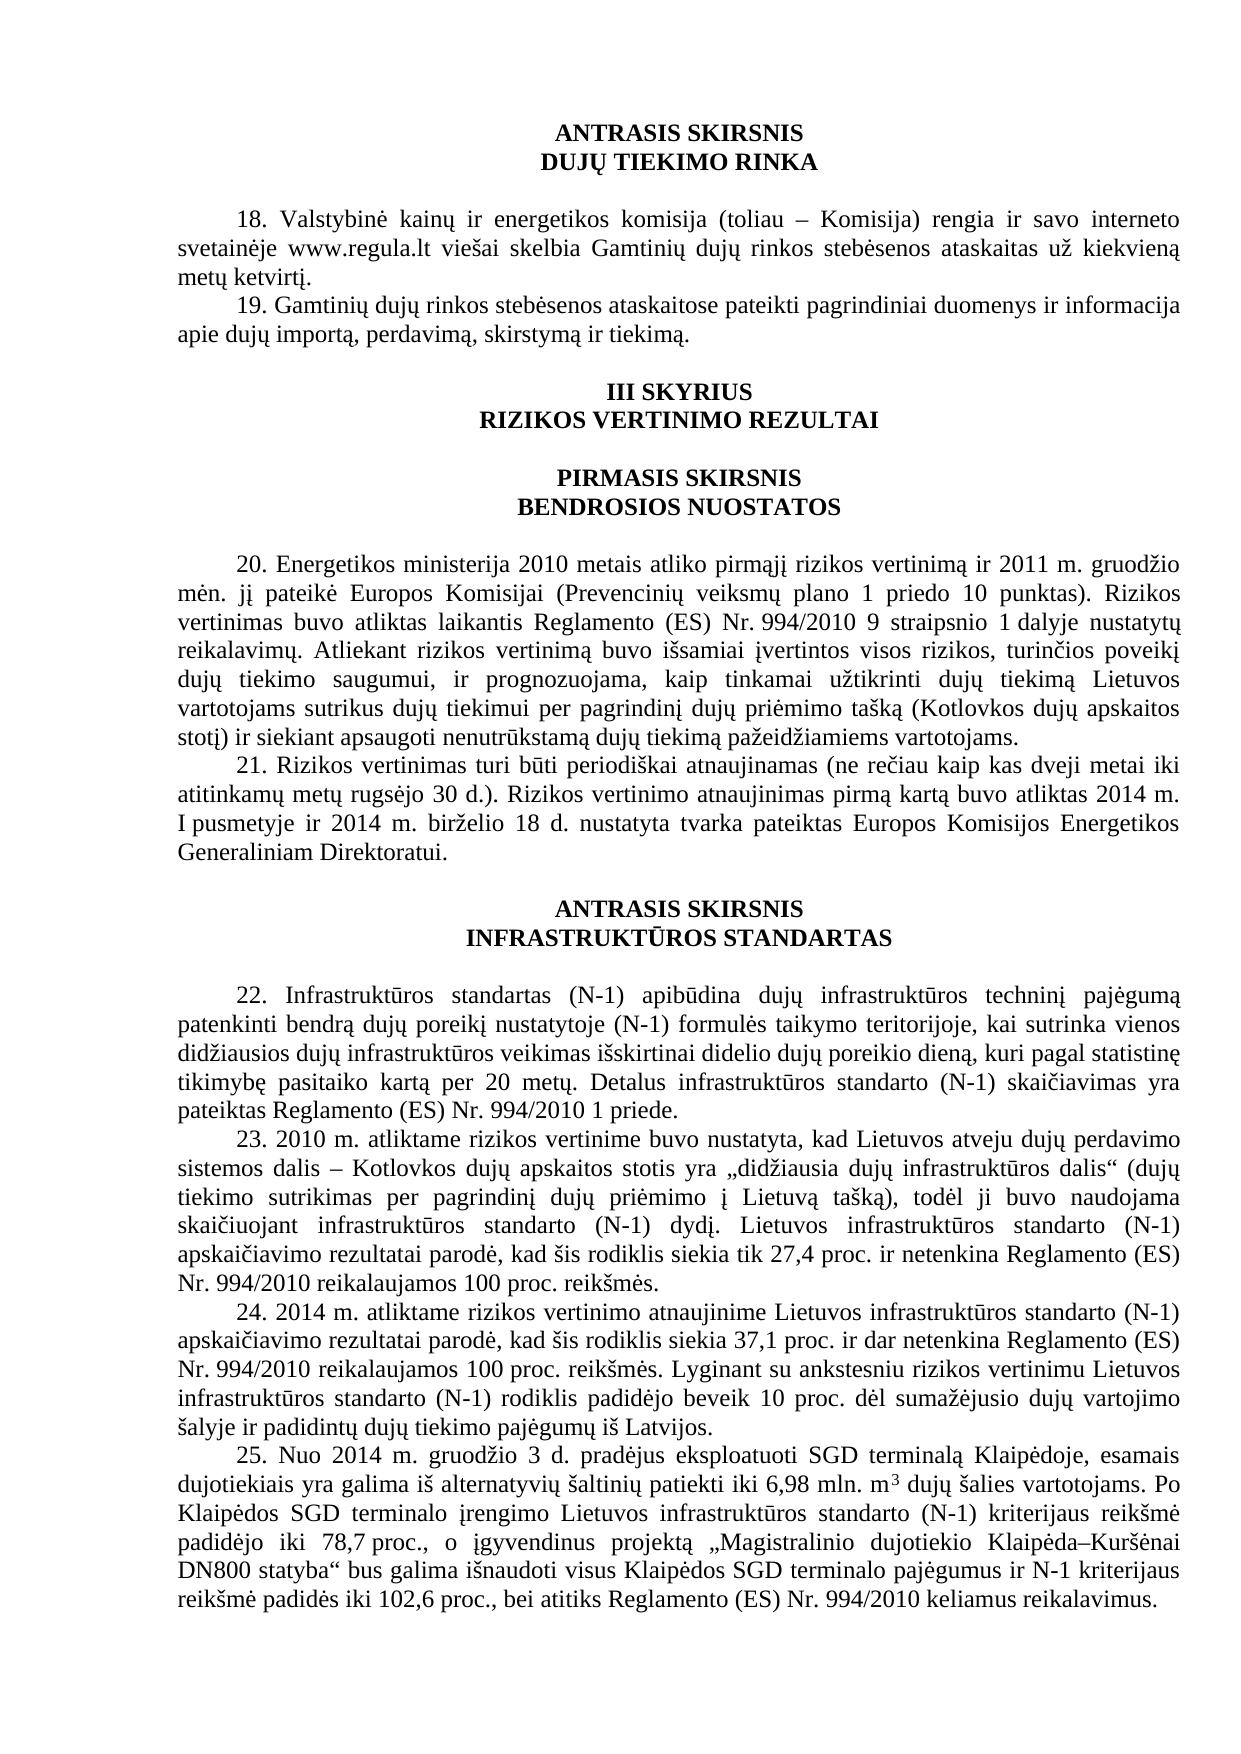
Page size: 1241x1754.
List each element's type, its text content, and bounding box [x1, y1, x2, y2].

text PIRMASIS SKIRSNIS [177, 463, 1181, 492]
text 23. 2010 m. atliktame rizikos vertinime buvo nustatyta, kad Lietuvos atveju dujų perdavimo sistemos dalis – Kotlovkos dujų apskaitos stotis yra „didžiausia dujų infrastruktūros dalis“ (dujų tiekimo sutrikimas per pagrindinį dujų priėmimo į Lietuvą tašką), todėl ji buvo naudojama skaičiuojant infrastruktūros standarto (N-1) dydį. Lietuvos infrastruktūros standarto (N-1) apskaičiavimo rezultatai parodė, kad šis rodiklis siekia tik 27,4 proc. ir netenkina Reglamento (ES) Nr. 994/2010 reikalaujamos 100 proc. reikšmės. [177, 1124, 1181, 1297]
text 20. Energetikos ministerija 2010 metais atliko pirmąjį rizikos vertinimą ir 2011 m. gruodžio mėn. jį pateikė Europos Komisijai (Prevencinių veiksmų plano 1 priedo 10 punktas). Rizikos vertinimas buvo atliktas laikantis Reglamento (ES) Nr. 994/2010 9 straipsnio 1 dalyje nustatytų reikalavimų. Atliekant rizikos vertinimą buvo išsamiai įvertintos visos rizikos, turinčios poveikį dujų tiekimo saugumui, ir prognozuojama, kaip tinkamai užtikrinti dujų tiekimą Lietuvos vartotojams sutrikus dujų tiekimui per pagrindinį dujų priėmimo tašką (Kotlovkos dujų apskaitos stotį) ir siekiant apsaugoti nenutrūkstamą dujų tiekimą pažeidžiamiems vartotojams. [177, 549, 1181, 751]
text 18. Valstybinė kainų ir energetikos komisija (toliau – Komisija) rengia ir savo interneto svetainėje www.regula.lt viešai skelbia Gamtinių dujų rinkos stebėsenos ataskaitas už kiekvieną metų ketvirtį. [177, 204, 1181, 291]
text RIZIKOS VERTINIMO REZULTAI [177, 406, 1181, 434]
text INFRASTRUKTŪROS STANDARTAS [177, 923, 1181, 952]
text 19. Gamtinių dujų rinkos stebėsenos ataskaitose pateikti pagrindiniai duomenys ir informacija apie dujų importą, perdavimą, skirstymą ir tiekimą. [177, 291, 1181, 348]
text 24. 2014 m. atliktame rizikos vertinimo atnaujinime Lietuvos infrastruktūros standarto (N-1) apskaičiavimo rezultatai parodė, kad šis rodiklis siekia 37,1 proc. ir dar netenkina Reglamento (ES) Nr. 994/2010 reikalaujamos 100 proc. reikšmės. Lyginant su ankstesniu rizikos vertinimu Lietuvos infrastruktūros standarto (N-1) rodiklis padidėjo beveik 10 proc. dėl sumažėjusio dujų vartojimo šalyje ir padidintų dujų tiekimo pajėgumų iš Latvijos. [177, 1297, 1181, 1441]
text 22. Infrastruktūros standartas (N-1) apibūdina dujų infrastruktūros techninį pajėgumą patenkinti bendrą dujų poreikį nustatytoje (N-1) formulės taikymo teritorijoje, kai sutrinka vienos didžiausios dujų infrastruktūros veikimas išskirtinai didelio dujų poreikio dieną, kuri pagal statistinę tikimybę pasitaiko kartą per 20 metų. Detalus infrastruktūros standarto (N-1) skaičiavimas yra pateiktas Reglamento (ES) Nr. 994/2010 1 priede. [177, 981, 1181, 1124]
text ANTRASIS SKIRSNIS [177, 118, 1181, 147]
text DUJŲ TIEKIMO RINKA [177, 147, 1181, 176]
text 25. Nuo 2014 m. gruodžio 3 d. pradėjus eksploatuoti SGD terminalą Klaipėdoje, esamais dujotiekiais yra galima iš alternatyvių šaltinių patiekti iki 6,98 mln. m3 dujų šalies vartotojams. Po Klaipėdos SGD terminalo įrengimo Lietuvos infrastruktūros standarto (N-1) kriterijaus reikšmė padidėjo iki 78,7 proc., o įgyvendinus projektą „Magistralinio dujotiekio Klaipėda–Kuršėnai DN800 statyba“ bus galima išnaudoti visus Klaipėdos SGD terminalo pajėgumus ir N-1 kriterijaus reikšmė padidės iki 102,6 proc., bei atitiks Reglamento (ES) Nr. 994/2010 keliamus reikalavimus. [177, 1441, 1181, 1613]
text 21. Rizikos vertinimas turi būti periodiškai atnaujinamas (ne rečiau kaip kas dveji metai iki atitinkamų metų rugsėjo 30 d.). Rizikos vertinimo atnaujinimas pirmą kartą buvo atliktas 2014 m. I pusmetyje ir 2014 m. birželio 18 d. nustatyta tvarka pateiktas Europos Komisijos Energetikos Generaliniam Direktoratui. [177, 751, 1181, 866]
text ANTRASIS SKIRSNIS [177, 894, 1181, 923]
text BENDROSIOS NUOSTATOS [177, 492, 1181, 521]
text III SKYRIUS [177, 377, 1181, 406]
